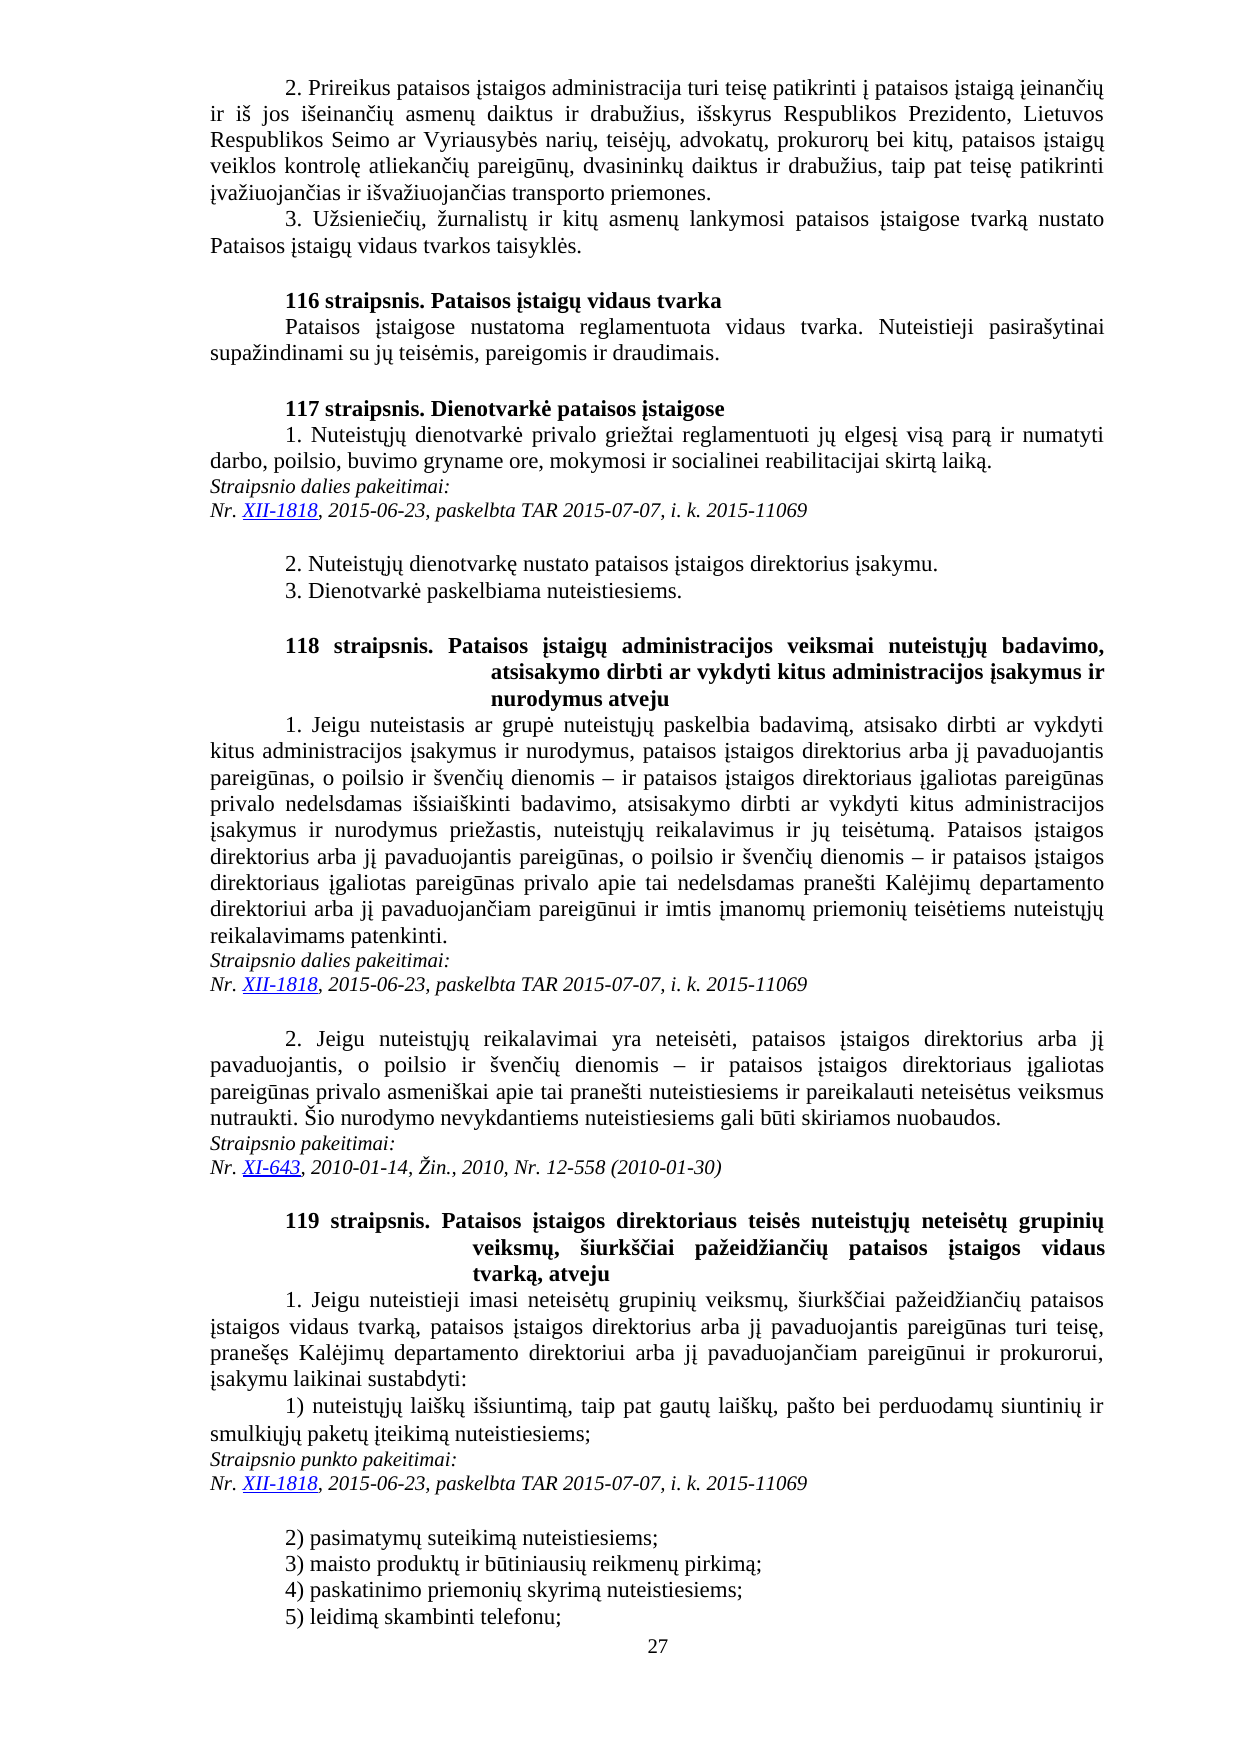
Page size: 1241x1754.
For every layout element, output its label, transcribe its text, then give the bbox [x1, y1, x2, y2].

text 3. Užsieniečių, žurnalistų ir kitų asmenų lankymosi pataisos įstaigose tvarką nustato Pataisos įstaigų vidaus tvarkos taisyklės. [210, 205, 1106, 258]
text 3) maisto produktų ir būtiniausių reikmenų pirkimą; [210, 1550, 1106, 1577]
text 118 straipsnis. Pataisos įstaigų administracijos veiksmai nuteistųjų badavimo, atsisakymo dirbti ar vykdyti kitus administracijos įsakymus ir nurodymus atveju [285, 632, 1106, 711]
text 2. Prireikus pataisos įstaigos administracija turi teisę patikrinti į pataisos įstaigą įeinančių ir iš jos išeinančių asmenų daiktus ir drabužius, išskyrus Respublikos Prezidento, Lietuvos Respublikos Seimo ar Vyriausybės narių, teisėjų, advokatų, prokurorų bei kitų, pataisos įstaigų veiklos kontrolę atliekančių pareigūnų, dvasininkų daiktus ir drabužius, taip pat teisę patikrinti įvažiuojančias ir išvažiuojančias transporto priemones. [210, 73, 1106, 205]
text Straipsnio punkto pakeitimai: [210, 1447, 1106, 1471]
text Straipsnio dalies pakeitimai: [210, 474, 1106, 498]
text Nr. XI-643, 2010-01-14, Žin., 2010, Nr. 12-558 (2010-01-30) [210, 1154, 1106, 1179]
text 1. Jeigu nuteistieji imasi neteisėtų grupinių veiksmų, šiurkščiai pažeidžiančių pataisos įstaigos vidaus tvarką, pataisos įstaigos direktorius arba jį pavaduojantis pareigūnas turi teisę, pranešęs Kalėjimų departamento direktoriui arba jį pavaduojančiam pareigūnui ir prokurorui, įsakymu laikinai sustabdyti: [210, 1286, 1106, 1392]
text Nr. XII-1818, 2015-06-23, paskelbta TAR 2015-07-07, i. k. 2015-11069 [210, 498, 1106, 522]
text Nr. XII-1818, 2015-06-23, paskelbta TAR 2015-07-07, i. k. 2015-11069 [210, 1471, 1106, 1495]
text 1) nuteistųjų laiškų išsiuntimą, taip pat gautų laiškų, pašto bei perduodamų siuntinių ir smulkiųjų paketų įteikimą nuteistiesiems; [210, 1392, 1106, 1447]
text 119 straipsnis. Pataisos įstaigos direktoriaus teisės nuteistųjų neteisėtų grupinių veiksmų, šiurkščiai pažeidžiančių pataisos įstaigos vidaus tvarką, atveju [285, 1207, 1106, 1286]
text Straipsnio pakeitimai: [210, 1131, 1106, 1154]
text 5) leidimą skambinti telefonu; [210, 1603, 1106, 1629]
text 4) paskatinimo priemonių skyrimą nuteistiesiems; [210, 1577, 1106, 1603]
text 1. Jeigu nuteistasis ar grupė nuteistųjų paskelbia badavimą, atsisako dirbti ar vykdyti kitus administracijos įsakymus ir nurodymus, pataisos įstaigos direktorius arba jį pavaduojantis pareigūnas, o poilsio ir švenčių dienomis – ir pataisos įstaigos direktoriaus įgaliotas pareigūnas privalo nedelsdamas išsiaiškinti badavimo, atsisakymo dirbti ar vykdyti kitus administracijos įsakymus ir nurodymus priežastis, nuteistųjų reikalavimus ir jų teisėtumą. Pataisos įstaigos direktorius arba jį pavaduojantis pareigūnas, o poilsio ir švenčių dienomis – ir pataisos įstaigos direktoriaus įgaliotas pareigūnas privalo apie tai nedelsdamas pranešti Kalėjimų departamento direktoriui arba jį pavaduojančiam pareigūnui ir imtis įmanomų priemonių teisėtiems nuteistųjų reikalavimams patenkinti. [210, 711, 1106, 948]
text Nr. XII-1818, 2015-06-23, paskelbta TAR 2015-07-07, i. k. 2015-11069 [210, 972, 1106, 996]
text 116 straipsnis. Pataisos įstaigų vidaus tvarka [210, 287, 1106, 313]
text 2. Jeigu nuteistųjų reikalavimai yra neteisėti, pataisos įstaigos direktorius arba jį pavaduojantis, o poilsio ir švenčių dienomis – ir pataisos įstaigos direktoriaus įgaliotas pareigūnas privalo asmeniškai apie tai pranešti nuteistiesiems ir pareikalauti neteisėtus veiksmus nutraukti. Šio nurodymo nevykdantiems nuteistiesiems gali būti skiriamos nuobaudos. [210, 1025, 1106, 1131]
text Pataisos įstaigose nustatoma reglamentuota vidaus tvarka. Nuteistieji pasirašytinai supažindinami su jų teisėmis, pareigomis ir draudimais. [210, 313, 1106, 366]
text 2) pasimatymų suteikimą nuteistiesiems; [210, 1524, 1106, 1550]
text Straipsnio dalies pakeitimai: [210, 948, 1106, 972]
text 117 straipsnis. Dienotvarkė pataisos įstaigose [210, 394, 1106, 421]
text 2. Nuteistųjų dienotvarkę nustato pataisos įstaigos direktorius įsakymu. [210, 551, 1106, 577]
text 1. Nuteistųjų dienotvarkė privalo griežtai reglamentuoti jų elgesį visą parą ir numatyti darbo, poilsio, buvimo gryname ore, mokymosi ir socialinei reabilitacijai skirtą laiką. [210, 421, 1106, 474]
text 3. Dienotvarkė paskelbiama nuteistiesiems. [210, 577, 1106, 603]
